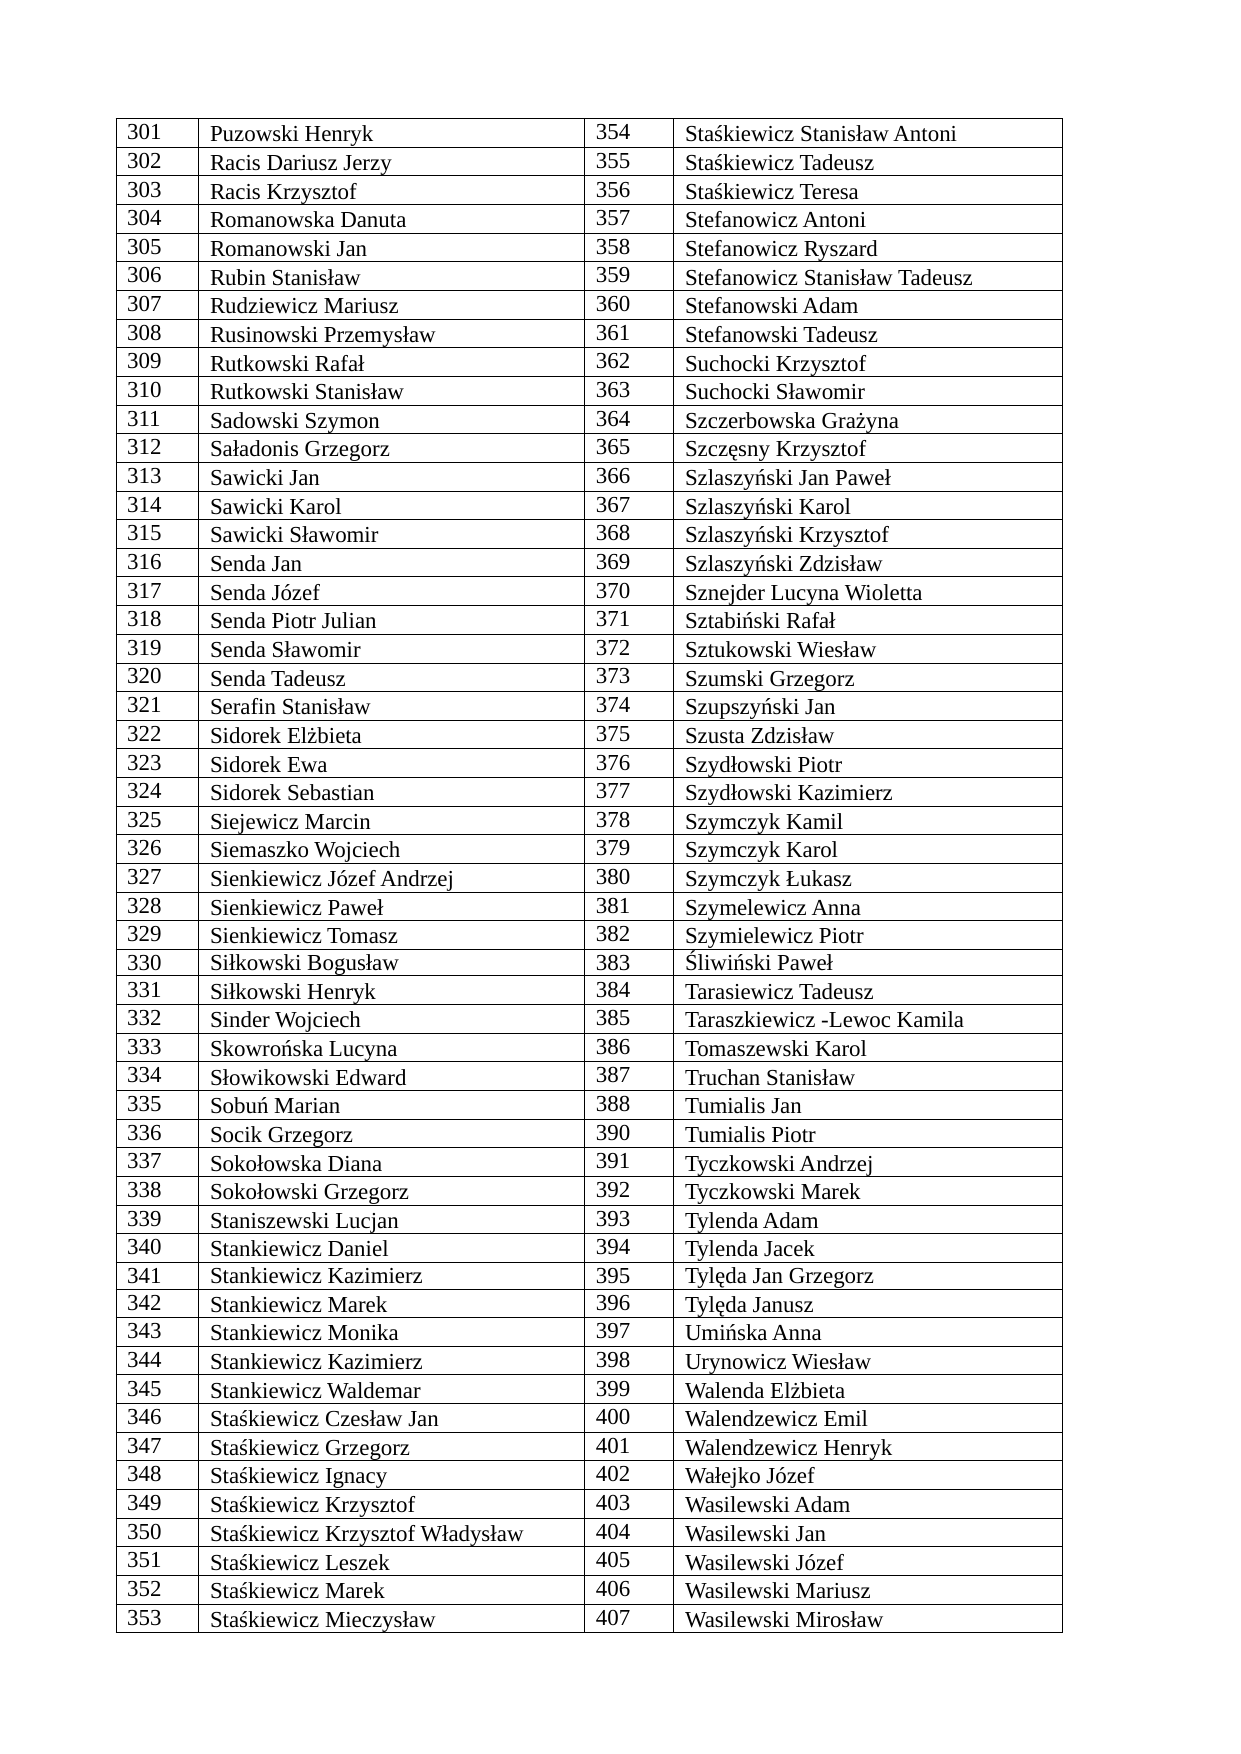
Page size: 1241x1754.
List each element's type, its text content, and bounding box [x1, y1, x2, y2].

table_cell Tylęda Janusz [674, 1290, 1062, 1317]
table_cell Tumialis Piotr [674, 1120, 1062, 1147]
table_cell 403 [585, 1490, 673, 1518]
table_cell 407 [585, 1605, 673, 1632]
table_cell 377 [585, 778, 673, 806]
table_cell Sienkiewicz Tomasz [199, 921, 584, 949]
table_cell Szusta Zdzisław [674, 721, 1062, 748]
table_cell 397 [585, 1318, 673, 1346]
table_cell Sokołowska Diana [199, 1148, 584, 1176]
table_cell Szupszyński Jan [674, 692, 1062, 720]
table_cell 382 [585, 921, 673, 949]
table_cell 309 [117, 348, 198, 376]
table_cell Tylenda Adam [674, 1206, 1062, 1233]
table_cell Walenda Elżbieta [674, 1375, 1062, 1403]
table_cell 355 [585, 148, 673, 175]
table_cell 376 [585, 749, 673, 777]
table_cell Romanowski Jan [199, 234, 584, 261]
table_cell Senda Piotr Julian [199, 606, 584, 634]
table_cell 322 [117, 721, 198, 748]
table_cell Sobuń Marian [199, 1091, 584, 1119]
table_cell Sztabiński Rafał [674, 606, 1062, 634]
table_cell 398 [585, 1347, 673, 1374]
table_cell 316 [117, 549, 198, 576]
table_cell Wasilewski Jan [674, 1519, 1062, 1546]
table_cell Senda Jan [199, 549, 584, 576]
table_cell 363 [585, 377, 673, 404]
table_cell Stefanowicz Stanisław Tadeusz [674, 262, 1062, 290]
table_cell 350 [117, 1519, 198, 1546]
table_cell Suchocki Sławomir [674, 377, 1062, 404]
table_cell Stefanowicz Ryszard [674, 234, 1062, 261]
table_cell 338 [117, 1177, 198, 1204]
table_cell Walendzewicz Henryk [674, 1433, 1062, 1460]
table_cell 331 [117, 976, 198, 1004]
table_cell Racis Krzysztof [199, 176, 584, 204]
table_cell Szymczyk Kamil [674, 807, 1062, 834]
table_cell Sawicki Jan [199, 463, 584, 491]
table_cell 307 [117, 291, 198, 319]
table_cell Saładonis Grzegorz [199, 434, 584, 462]
table_cell 356 [585, 176, 673, 204]
table_cell 399 [585, 1375, 673, 1403]
table_cell 391 [585, 1148, 673, 1176]
table_cell 310 [117, 377, 198, 404]
table_cell Stefanowski Adam [674, 291, 1062, 319]
table_cell Rudziewicz Mariusz [199, 291, 584, 319]
table_cell Szydłowski Piotr [674, 749, 1062, 777]
table_cell 401 [585, 1433, 673, 1460]
table_cell 358 [585, 234, 673, 261]
table_cell Sztukowski Wiesław [674, 635, 1062, 662]
table_cell Rusinowski Przemysław [199, 320, 584, 347]
table_cell Wasilewski Adam [674, 1490, 1062, 1518]
table_cell Szlaszyński Jan Paweł [674, 463, 1062, 491]
table_cell Szymelewicz Anna [674, 893, 1062, 920]
table_cell 359 [585, 262, 673, 290]
table_cell 341 [117, 1263, 198, 1288]
table_cell 387 [585, 1062, 673, 1090]
table_cell Szymielewicz Piotr [674, 921, 1062, 949]
table_cell 346 [117, 1404, 198, 1432]
table_cell Staśkiewicz Krzysztof Władysław [199, 1519, 584, 1546]
table_cell 372 [585, 635, 673, 662]
table_cell 353 [117, 1605, 198, 1632]
table_cell 329 [117, 921, 198, 949]
table_cell 306 [117, 262, 198, 290]
table_cell Wasilewski Mariusz [674, 1576, 1062, 1603]
table_cell Szymczyk Karol [674, 835, 1062, 863]
table_cell 301 [117, 119, 198, 147]
table_cell Szlaszyński Zdzisław [674, 549, 1062, 576]
table_cell 362 [585, 348, 673, 376]
table_cell 347 [117, 1433, 198, 1460]
table_cell Szczerbowska Grażyna [674, 406, 1062, 433]
table_cell 381 [585, 893, 673, 920]
table_cell Taraszkiewicz -Lewoc Kamila [674, 1005, 1062, 1033]
table_cell Szlaszyński Karol [674, 492, 1062, 519]
table_cell Wałejko Józef [674, 1461, 1062, 1489]
table_cell Staśkiewicz Mieczysław [199, 1605, 584, 1632]
table_cell Siłkowski Bogusław [199, 950, 584, 975]
table_cell Stankiewicz Monika [199, 1318, 584, 1346]
table_cell 394 [585, 1234, 673, 1262]
table_cell Staśkiewicz Teresa [674, 176, 1062, 204]
table_cell 314 [117, 492, 198, 519]
table_cell Sidorek Sebastian [199, 778, 584, 806]
table_cell Sidorek Elżbieta [199, 721, 584, 748]
table_cell 334 [117, 1062, 198, 1090]
table_cell Staśkiewicz Marek [199, 1576, 584, 1603]
table_cell Szczęsny Krzysztof [674, 434, 1062, 462]
table_cell Szymczyk Łukasz [674, 864, 1062, 892]
table_cell Sawicki Karol [199, 492, 584, 519]
table_cell 302 [117, 148, 198, 175]
table_cell 345 [117, 1375, 198, 1403]
table_cell 373 [585, 664, 673, 691]
table_cell 400 [585, 1404, 673, 1432]
table_cell 330 [117, 950, 198, 975]
table_cell Staniszewski Lucjan [199, 1206, 584, 1233]
table_cell Szumski Grzegorz [674, 664, 1062, 691]
table_cell 335 [117, 1091, 198, 1119]
table_cell Stankiewicz Marek [199, 1290, 584, 1317]
table_cell 406 [585, 1576, 673, 1603]
table_cell 404 [585, 1519, 673, 1546]
table_cell Serafin Stanisław [199, 692, 584, 720]
table_cell Tylęda Jan Grzegorz [674, 1263, 1062, 1288]
table_cell Umińska Anna [674, 1318, 1062, 1346]
table_cell Tylenda Jacek [674, 1234, 1062, 1262]
table_cell 305 [117, 234, 198, 261]
table_cell Stankiewicz Daniel [199, 1234, 584, 1262]
table_cell Szlaszyński Krzysztof [674, 520, 1062, 548]
table_cell 317 [117, 577, 198, 605]
table_cell Siejewicz Marcin [199, 807, 584, 834]
table_cell 390 [585, 1120, 673, 1147]
table_cell 388 [585, 1091, 673, 1119]
table_cell Śliwiński Paweł [674, 950, 1062, 975]
table_cell 323 [117, 749, 198, 777]
table_cell 339 [117, 1206, 198, 1233]
table_cell Sidorek Ewa [199, 749, 584, 777]
table_cell 336 [117, 1120, 198, 1147]
table_cell Staśkiewicz Ignacy [199, 1461, 584, 1489]
table_cell Racis Dariusz Jerzy [199, 148, 584, 175]
table_cell Senda Sławomir [199, 635, 584, 662]
table_cell 326 [117, 835, 198, 863]
table_cell 325 [117, 807, 198, 834]
table_cell 368 [585, 520, 673, 548]
table_cell 308 [117, 320, 198, 347]
table_cell 320 [117, 664, 198, 691]
table_cell Senda Józef [199, 577, 584, 605]
table_cell Wasilewski Józef [674, 1547, 1062, 1575]
table_cell 344 [117, 1347, 198, 1374]
table_cell Staśkiewicz Tadeusz [674, 148, 1062, 175]
table_cell 348 [117, 1461, 198, 1489]
table_cell Tyczkowski Andrzej [674, 1148, 1062, 1176]
table_cell 395 [585, 1263, 673, 1288]
table_cell 402 [585, 1461, 673, 1489]
table_cell 304 [117, 205, 198, 233]
table_cell 369 [585, 549, 673, 576]
table_cell 367 [585, 492, 673, 519]
table_cell Sznejder Lucyna Wioletta [674, 577, 1062, 605]
table_cell 379 [585, 835, 673, 863]
table_cell 340 [117, 1234, 198, 1262]
table_cell 370 [585, 577, 673, 605]
table_cell 343 [117, 1318, 198, 1346]
table_cell 333 [117, 1034, 198, 1061]
table_cell 386 [585, 1034, 673, 1061]
table_cell 354 [585, 119, 673, 147]
table_cell 328 [117, 893, 198, 920]
table_cell Suchocki Krzysztof [674, 348, 1062, 376]
table_cell Siemaszko Wojciech [199, 835, 584, 863]
table_cell Rubin Stanisław [199, 262, 584, 290]
table_cell Staśkiewicz Grzegorz [199, 1433, 584, 1460]
table_cell 319 [117, 635, 198, 662]
table_cell Sienkiewicz Paweł [199, 893, 584, 920]
table_cell 315 [117, 520, 198, 548]
table_cell 312 [117, 434, 198, 462]
table_cell 337 [117, 1148, 198, 1176]
table_cell 357 [585, 205, 673, 233]
table_cell Słowikowski Edward [199, 1062, 584, 1090]
table_cell Rutkowski Stanisław [199, 377, 584, 404]
table_cell Stefanowicz Antoni [674, 205, 1062, 233]
table_cell 375 [585, 721, 673, 748]
table_cell Romanowska Danuta [199, 205, 584, 233]
table_cell 374 [585, 692, 673, 720]
table_cell Sienkiewicz Józef Andrzej [199, 864, 584, 892]
table_cell 342 [117, 1290, 198, 1317]
table_cell Walendzewicz Emil [674, 1404, 1062, 1432]
table_cell Stankiewicz Kazimierz [199, 1347, 584, 1374]
table_cell Wasilewski Mirosław [674, 1605, 1062, 1632]
table_cell Tomaszewski Karol [674, 1034, 1062, 1061]
table_cell 396 [585, 1290, 673, 1317]
table_cell 392 [585, 1177, 673, 1204]
table_cell 303 [117, 176, 198, 204]
table_cell Rutkowski Rafał [199, 348, 584, 376]
table_cell 405 [585, 1547, 673, 1575]
table_cell 318 [117, 606, 198, 634]
table_cell Staśkiewicz Leszek [199, 1547, 584, 1575]
table_cell 385 [585, 1005, 673, 1033]
table_cell Sokołowski Grzegorz [199, 1177, 584, 1204]
table_cell Skowrońska Lucyna [199, 1034, 584, 1061]
table_cell Puzowski Henryk [199, 119, 584, 147]
table_cell 349 [117, 1490, 198, 1518]
table_cell 365 [585, 434, 673, 462]
table_cell Stankiewicz Kazimierz [199, 1263, 584, 1288]
table_cell 361 [585, 320, 673, 347]
table_cell 383 [585, 950, 673, 975]
table_cell Socik Grzegorz [199, 1120, 584, 1147]
table_cell 321 [117, 692, 198, 720]
table_cell 378 [585, 807, 673, 834]
table_cell 366 [585, 463, 673, 491]
table_cell 327 [117, 864, 198, 892]
table_cell Staśkiewicz Stanisław Antoni [674, 119, 1062, 147]
table_cell Tumialis Jan [674, 1091, 1062, 1119]
table_cell Stefanowski Tadeusz [674, 320, 1062, 347]
table_cell 351 [117, 1547, 198, 1575]
table_cell 332 [117, 1005, 198, 1033]
table_cell Szydłowski Kazimierz [674, 778, 1062, 806]
table_cell Staśkiewicz Czesław Jan [199, 1404, 584, 1432]
table_cell 384 [585, 976, 673, 1004]
table_cell Senda Tadeusz [199, 664, 584, 691]
table_cell 380 [585, 864, 673, 892]
table_cell Siłkowski Henryk [199, 976, 584, 1004]
table_cell 360 [585, 291, 673, 319]
table_cell 311 [117, 406, 198, 433]
table_cell 313 [117, 463, 198, 491]
table_cell 352 [117, 1576, 198, 1603]
table_cell Tyczkowski Marek [674, 1177, 1062, 1204]
table_cell 324 [117, 778, 198, 806]
table_cell Sadowski Szymon [199, 406, 584, 433]
table_cell Stankiewicz Waldemar [199, 1375, 584, 1403]
table_cell Staśkiewicz Krzysztof [199, 1490, 584, 1518]
table_cell 371 [585, 606, 673, 634]
table_cell Truchan Stanisław [674, 1062, 1062, 1090]
table_cell 364 [585, 406, 673, 433]
table_cell Sawicki Sławomir [199, 520, 584, 548]
table_cell Tarasiewicz Tadeusz [674, 976, 1062, 1004]
table_cell Urynowicz Wiesław [674, 1347, 1062, 1374]
table_cell Sinder Wojciech [199, 1005, 584, 1033]
table_cell 393 [585, 1206, 673, 1233]
